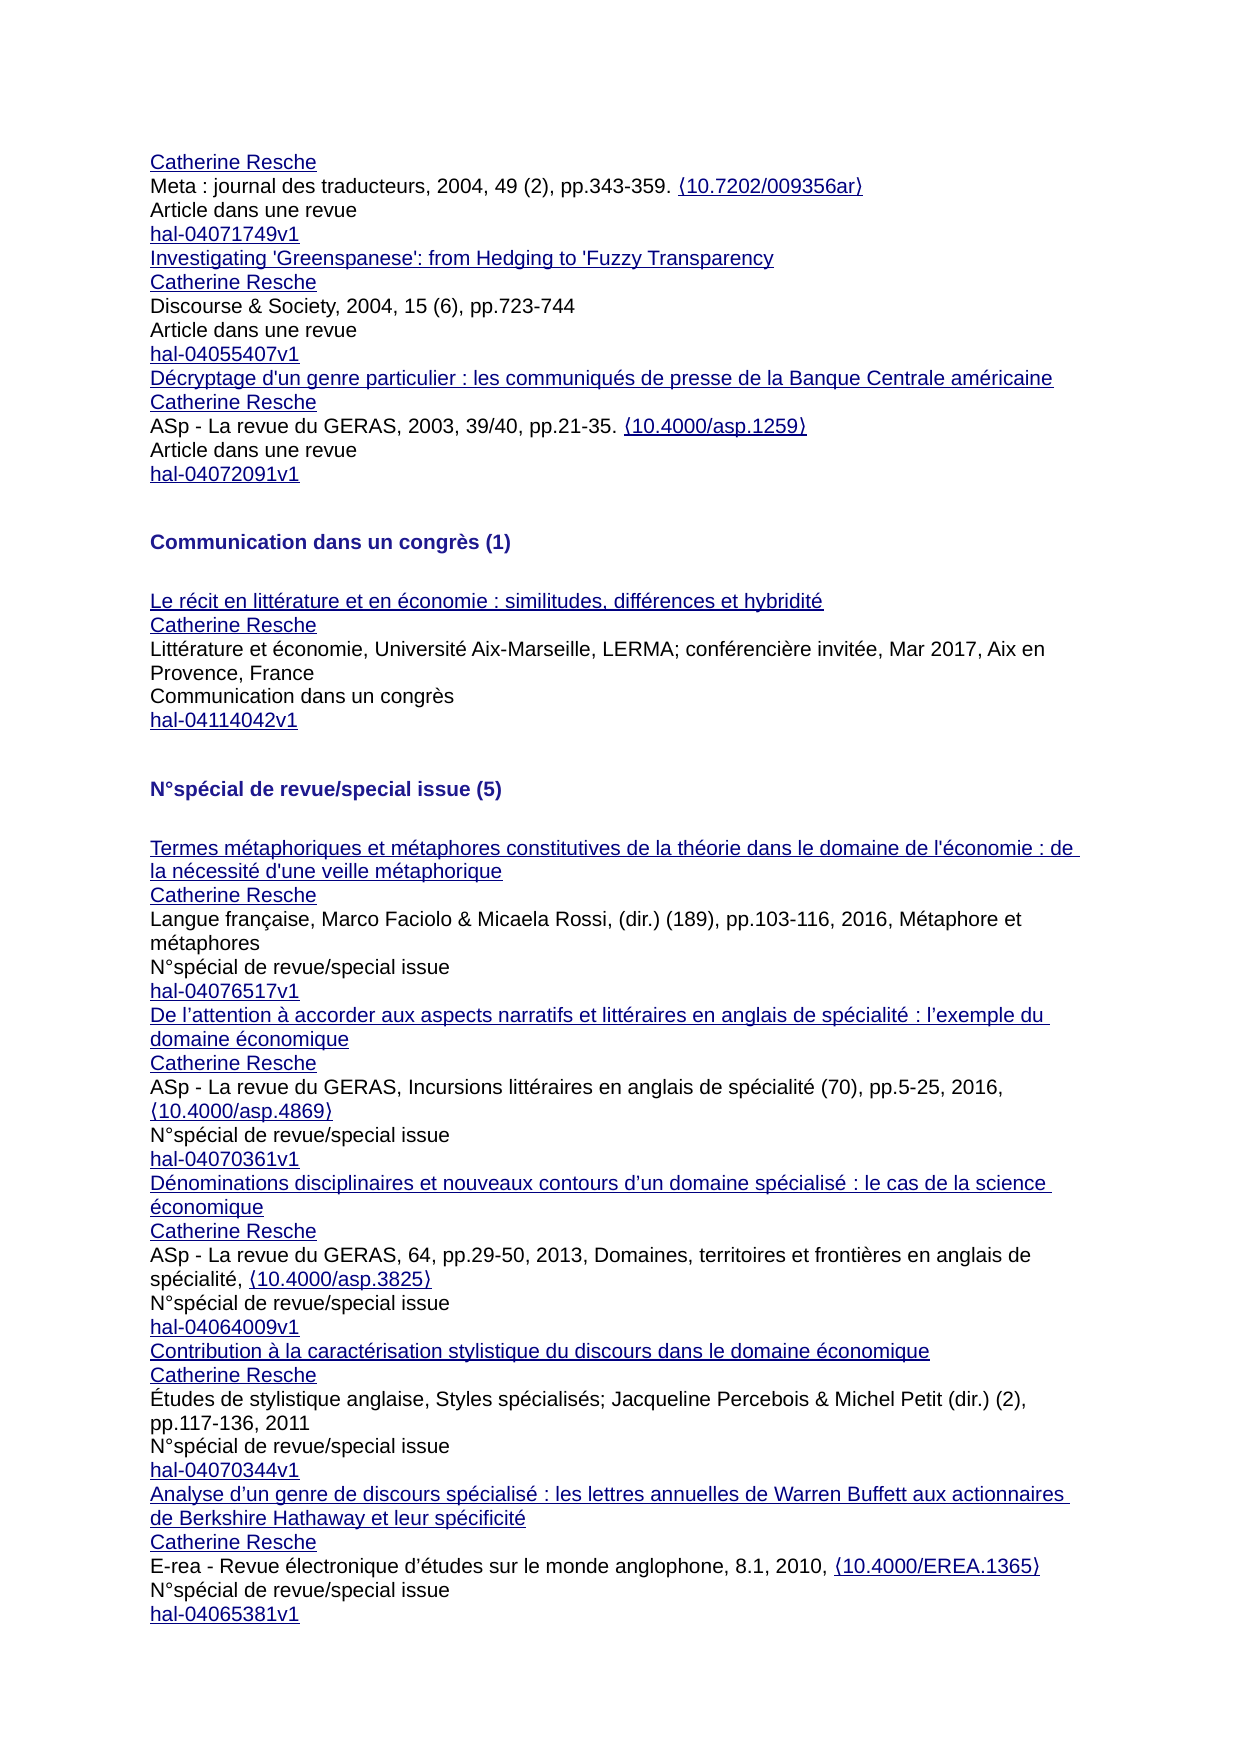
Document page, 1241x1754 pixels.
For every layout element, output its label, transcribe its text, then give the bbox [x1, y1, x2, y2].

table_header Termes métaphoriques et métaphores constitutives de la théorie dans le domaine de l'économie : de la nécessité d'une veille métaphorique Catherine Resche Langue française, Marco Faciolo & Micaela Rossi, (dir.) (189), pp.103-116, 2016, Métaphore et métaphores N°spécial de revue/special issue hal-04076517v1 [150, 835, 1090, 1003]
table_cell Investigating 'Greenspanese': from Hedging to 'Fuzzy Transparency Catherine Resche Discourse & Society, 2004, 15 (6), pp.723-744 Article dans une revue hal-04055407v1 [150, 246, 1090, 366]
table_cell De l’attention à accorder aux aspects narratifs et littéraires en anglais de spécialité : l’exemple du domaine économique Catherine Resche ASp - La revue du GERAS, Incursions littéraires en anglais de spécialité (70), pp.5-25, 2016, ⟨10.4000/asp.4869⟩ N°spécial de revue/special issue hal-04070361v1 [150, 1003, 1090, 1171]
table_header Le récit en littérature et en économie : similitudes, différences et hybridité Catherine Resche Littérature et économie, Université Aix-Marseille, LERMA; conférencière invitée, Mar 2017, Aix en Provence, France Communication dans un congrès hal-04114042v1 [150, 589, 1090, 732]
subtitle Communication dans un congrès (1) [150, 530, 1090, 554]
subtitle N°spécial de revue/special issue (5) [150, 777, 1090, 801]
table_cell Décryptage d'un genre particulier : les communiqués de presse de la Banque Centrale américaine Catherine Resche ASp - La revue du GERAS, 2003, 39/40, pp.21-35. ⟨10.4000/asp.1259⟩ Article dans une revue hal-04072091v1 [150, 366, 1090, 485]
table_cell Analyse d’un genre de discours spécialisé : les lettres annuelles de Warren Buffett aux actionnaires de Berkshire Hathaway et leur spécificité Catherine Resche E-rea - Revue électronique d’études sur le monde anglophone, 8.1, 2010, ⟨10.4000/EREA.1365⟩ N°spécial de revue/special issue hal-04065381v1 [150, 1482, 1090, 1626]
table_cell Catherine Resche Meta : journal des traducteurs, 2004, 49 (2), pp.343-359. ⟨10.7202/009356ar⟩ Article dans une revue hal-04071749v1 [150, 150, 1090, 246]
table_cell Dénominations disciplinaires et nouveaux contours d’un domaine spécialisé : le cas de la science économique Catherine Resche ASp - La revue du GERAS, 64, pp.29-50, 2013, Domaines, territoires et frontières en anglais de spécialité, ⟨10.4000/asp.3825⟩ N°spécial de revue/special issue hal-04064009v1 [150, 1171, 1090, 1338]
table_cell Contribution à la caractérisation stylistique du discours dans le domaine économique Catherine Resche Études de stylistique anglaise, Styles spécialisés; Jacqueline Percebois & Michel Petit (dir.) (2), pp.117-136, 2011 N°spécial de revue/special issue hal-04070344v1 [150, 1339, 1090, 1482]
